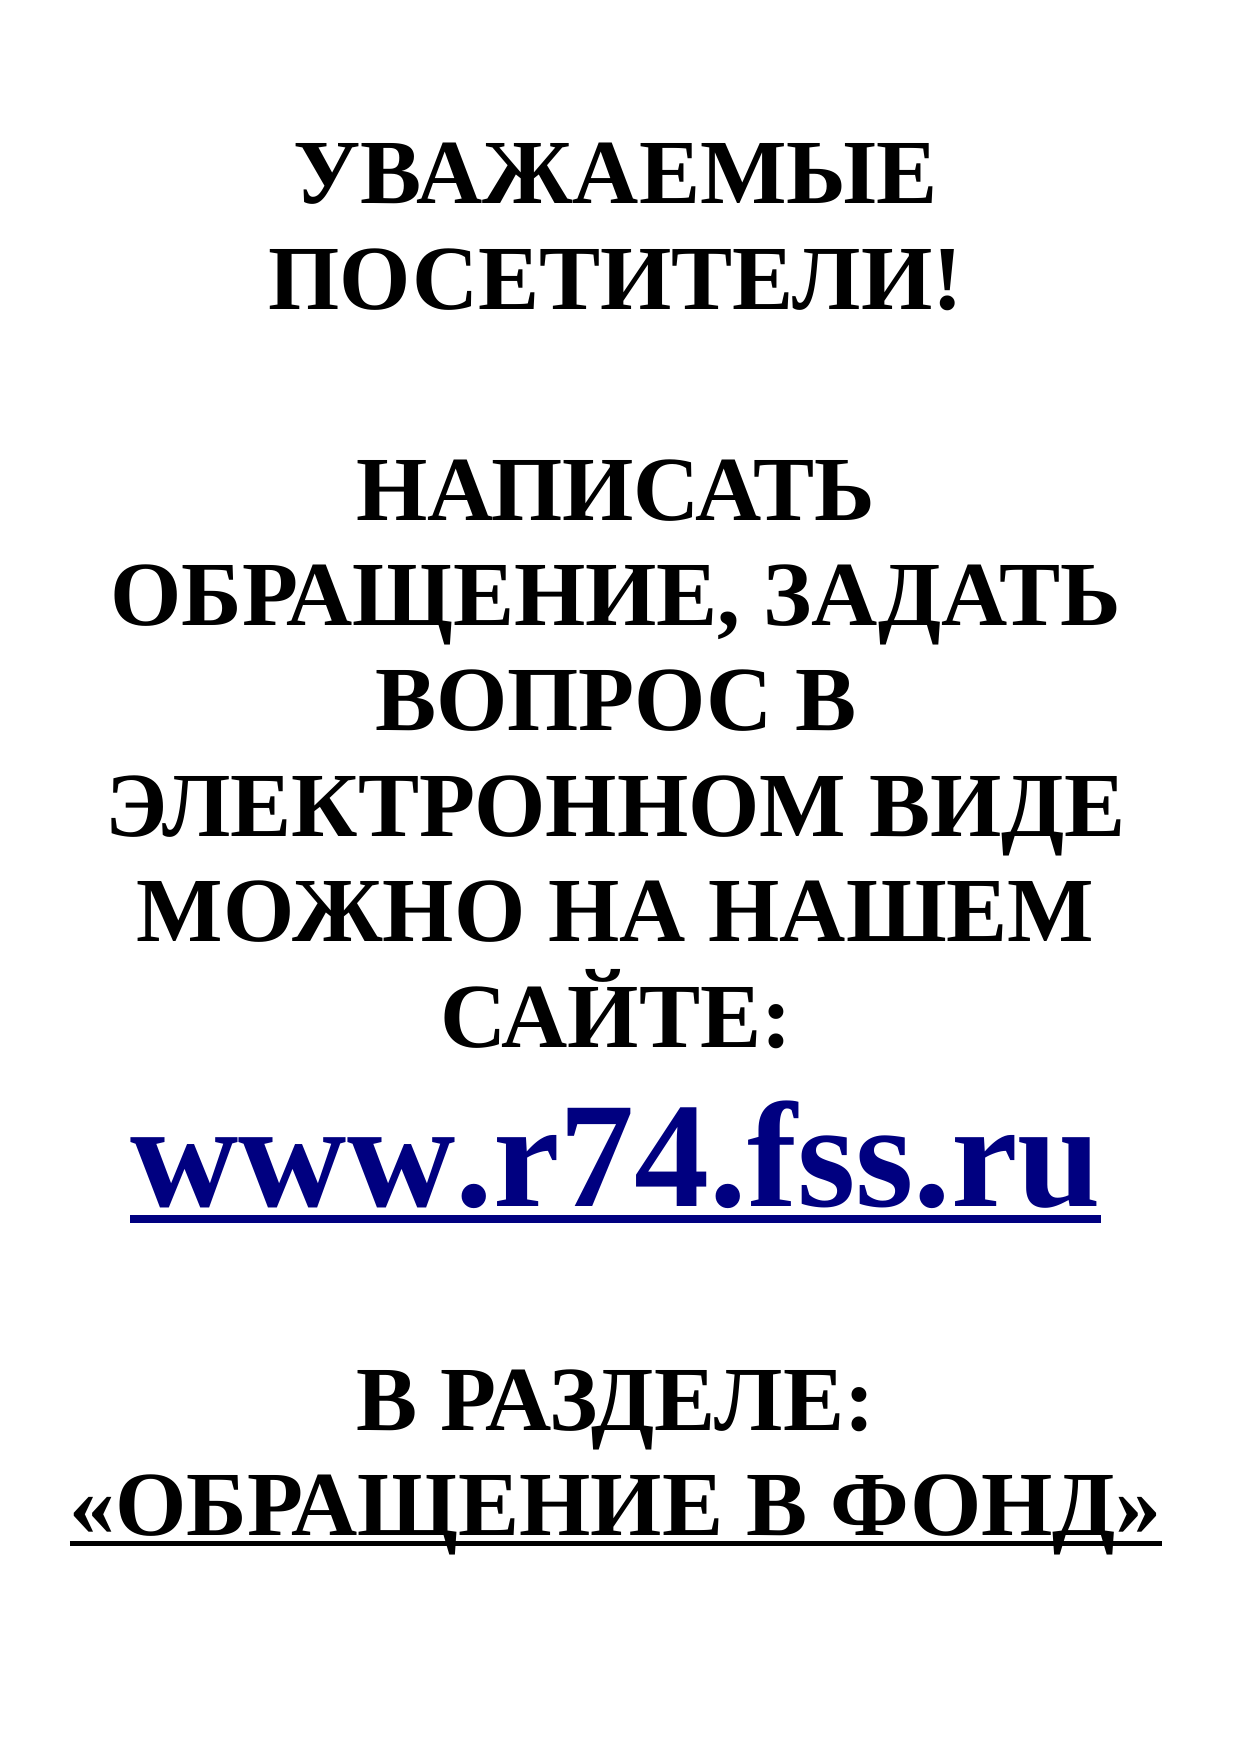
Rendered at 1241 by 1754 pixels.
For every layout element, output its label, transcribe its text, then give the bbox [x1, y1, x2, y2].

text В РАЗДЕЛЕ: [64, 1345, 1167, 1450]
text УВАЖАЕМЫЕ ПОСЕТИТЕЛИ! [64, 118, 1167, 329]
text НАПИСАТЬ ОБРАЩЕНИЕ, ЗАДАТЬ ВОПРОС В ЭЛЕКТРОННОМ ВИДЕ МОЖНО НА НАШЕМ САЙТЕ: [64, 434, 1167, 1067]
text www.r74.fss.ru [64, 1067, 1167, 1239]
text «ОБРАЩЕНИЕ В ФОНД» [64, 1450, 1167, 1556]
